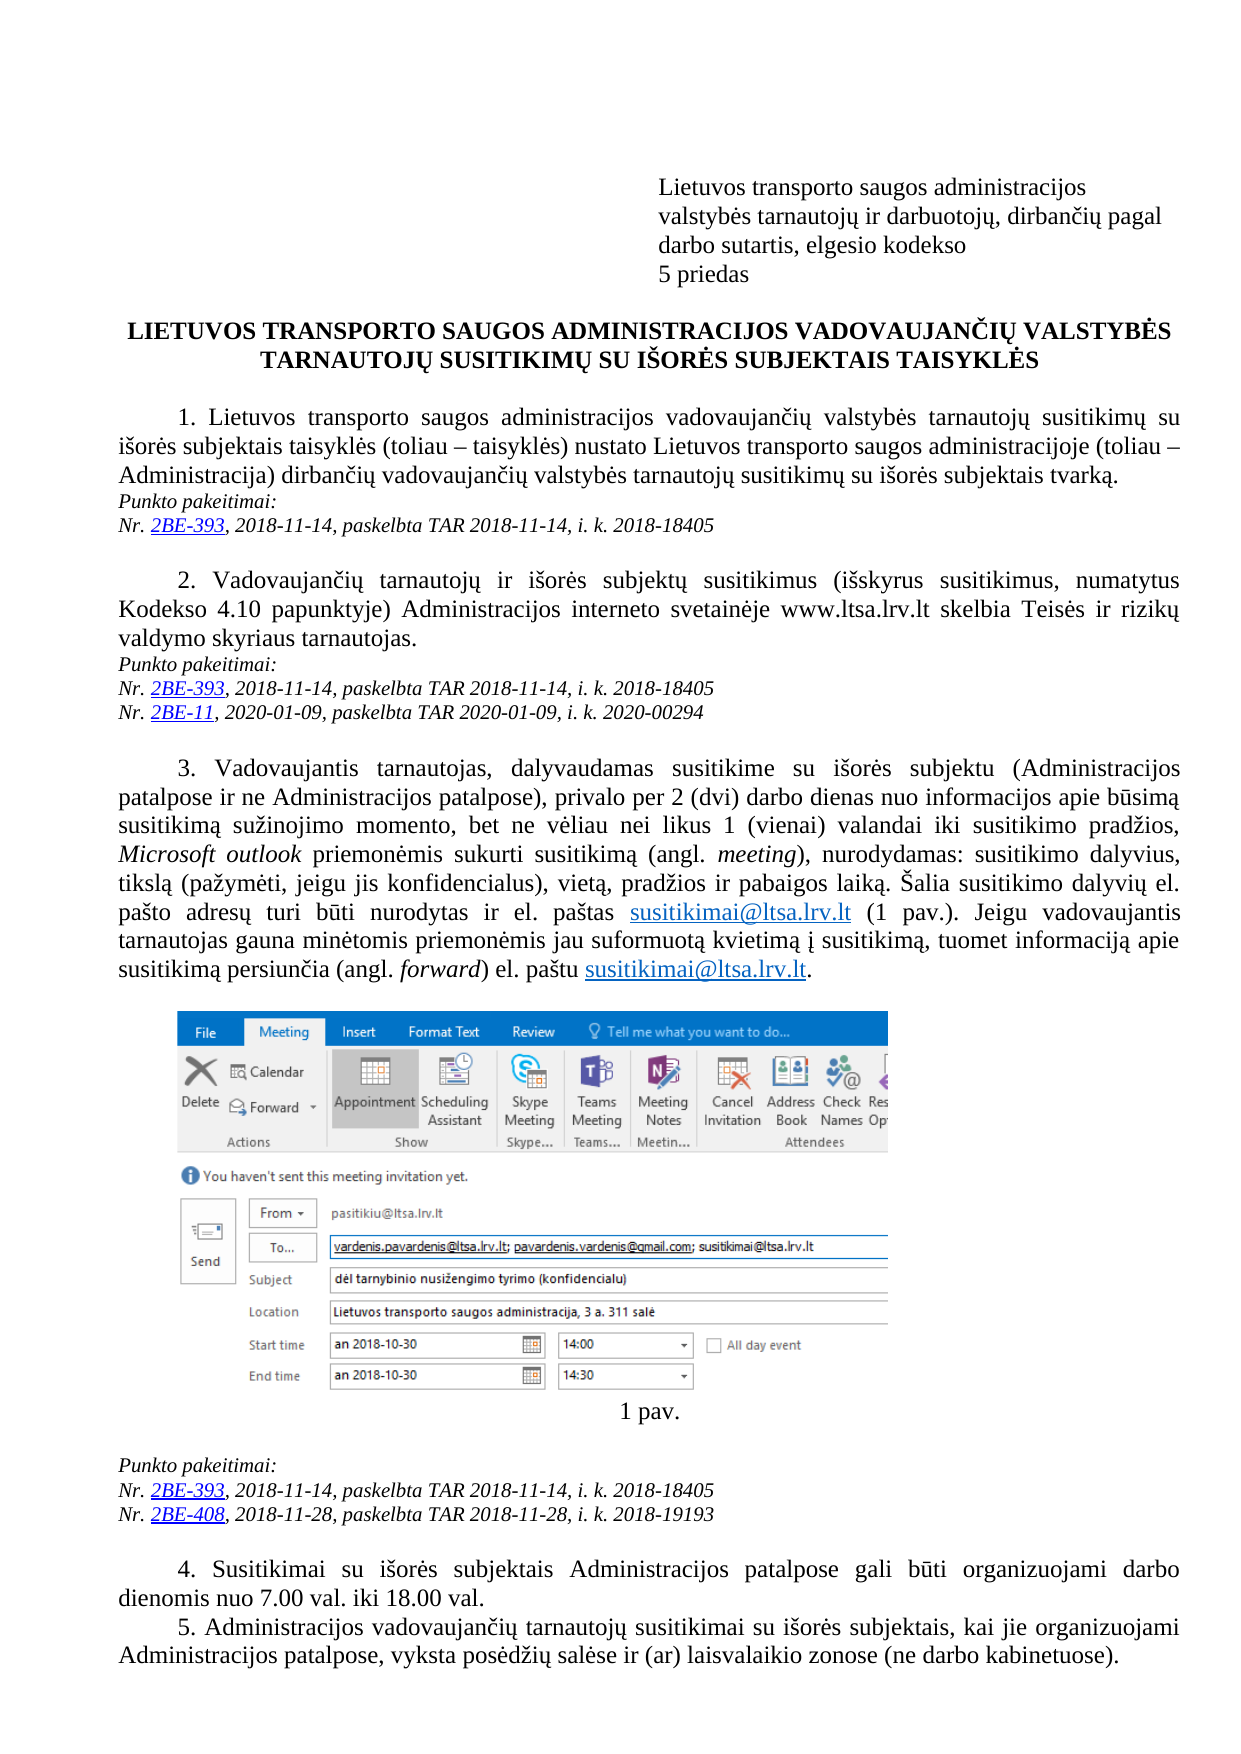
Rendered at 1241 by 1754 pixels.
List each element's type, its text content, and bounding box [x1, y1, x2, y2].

text Nr. 2BE-408, 2018-11-28, paskelbta TAR 2018-11-28, i. k. 2018-19193 [118, 1502, 1181, 1526]
text Lietuvos transporto saugos administracijos valstybės tarnautojų ir darbuotojų, dirbančių pagal darbo sutartis, elgesio kodekso [658, 172, 1181, 259]
text Punkto pakeitimai: [118, 489, 1181, 513]
text 1. Lietuvos transporto saugos administracijos vadovaujančių valstybės tarnautojų susitikimų su išorės subjektais taisyklės (toliau – taisyklės) nustato Lietuvos transporto saugos administracijoje (toliau – Administracija) dirbančių vadovaujančių valstybės tarnautojų susitikimų su išorės subjektais tvarką. [118, 402, 1181, 489]
text 3. Vadovaujantis tarnautojas, dalyvaudamas susitikime su išorės subjektu (Administracijos patalpose ir ne Administracijos patalpose), privalo per 2 (dvi) darbo dienas nuo informacijos apie būsimą susitikimą sužinojimo momento, bet ne vėliau nei likus 1 (vienai) valandai iki susitikimo pradžios, Microsoft outlook priemonėmis sukurti susitikimą (angl. meeting), nurodydamas: susitikimo dalyvius, tikslą (pažymėti, jeigu jis konfidencialus), vietą, pradžios ir pabaigos laiką. Šalia susitikimo dalyvių el. pašto adresų turi būti nurodytas ir el. paštas susitikimai@ltsa.lrv.lt (1 pav.). Jeigu vadovaujantis tarnautojas gauna minėtomis priemonėmis jau suformuotą kvietimą į susitikimą, tuomet informaciją apie susitikimą persiunčia (angl. forward) el. paštu susitikimai@ltsa.lrv.lt. [118, 753, 1181, 983]
text LIETUVOS TRANSPORTO SAUGOS ADMINISTRACIJOS VADOVAUJANČIŲ VALSTYBĖS TARNAUTOJŲ SUSITIKIMŲ SU IŠORĖS SUBJEKTAIS TAISYKLĖS [118, 316, 1181, 374]
text Nr. 2BE-393, 2018-11-14, paskelbta TAR 2018-11-14, i. k. 2018-18405 [118, 676, 1181, 700]
text 4. Susitikimai su išorės subjektais Administracijos patalpose gali būti organizuojami darbo dienomis nuo 7.00 val. iki 18.00 val. [118, 1554, 1181, 1612]
text 2. Vadovaujančių tarnautojų ir išorės subjektų susitikimus (išskyrus susitikimus, numatytus Kodekso 4.10 papunktyje) Administracijos interneto svetainėje www.ltsa.lrv.lt skelbia Teisės ir rizikų valdymo skyriaus tarnautojas. [118, 566, 1181, 652]
text Nr. 2BE-11, 2020-01-09, paskelbta TAR 2020-01-09, i. k. 2020-00294 [118, 700, 1181, 724]
text Nr. 2BE-393, 2018-11-14, paskelbta TAR 2018-11-14, i. k. 2018-18405 [118, 1477, 1181, 1502]
text 5 priedas [658, 259, 1181, 287]
text Punkto pakeitimai: [118, 1453, 1181, 1477]
text Punkto pakeitimai: [118, 652, 1181, 676]
text 5. Administracijos vadovaujančių tarnautojų susitikimai su išorės subjektais, kai jie organizuojami Administracijos patalpose, vyksta posėdžių salėse ir (ar) laisvalaikio zonose (ne darbo kabinetuose). [118, 1612, 1181, 1669]
text Nr. 2BE-393, 2018-11-14, paskelbta TAR 2018-11-14, i. k. 2018-18405 [118, 513, 1181, 537]
text 1 pav. [118, 1396, 1181, 1425]
